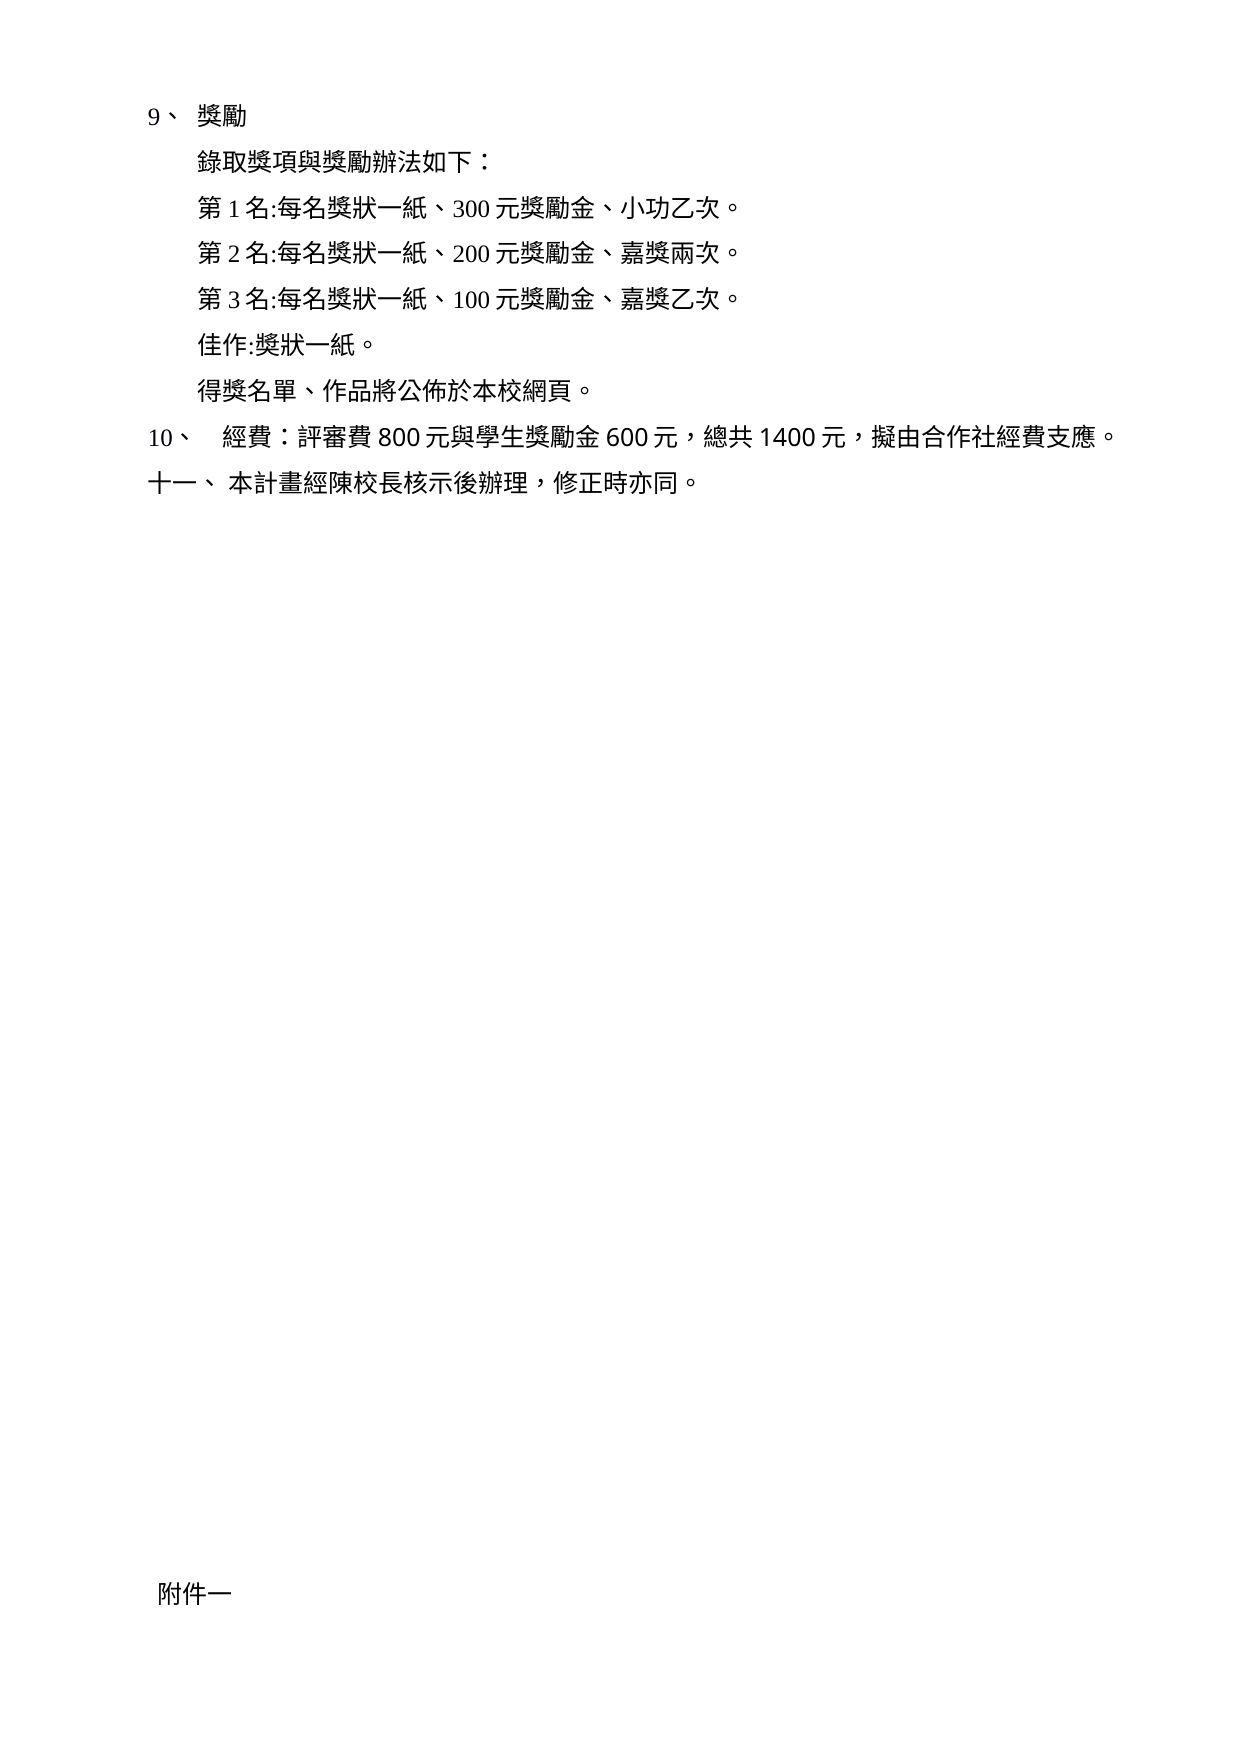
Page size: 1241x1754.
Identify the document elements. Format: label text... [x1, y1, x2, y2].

text 第3名:每名獎狀一紙、100元獎勵金、嘉獎乙次。 [148, 272, 1106, 318]
list 經費：評審費800元與學生獎勵金600元，總共1400元，擬由合作社經費支應。 [148, 409, 1106, 455]
text 第2名:每名獎狀一紙、200元獎勵金、嘉獎兩次。 [198, 226, 1106, 272]
text 得獎名單、作品將公佈於本校網頁。 [148, 364, 1106, 409]
list 獎勵 [148, 89, 1106, 134]
text 佳作:奬狀一紙。 [148, 318, 1106, 364]
text 附件一 [157, 1574, 238, 1611]
text 十一、 本計畫經陳校長核示後辦理，修正時亦同。 [148, 455, 1106, 501]
text 錄取獎項與獎勵辦法如下： [148, 134, 1106, 180]
text 第1名:每名獎狀一紙、300元獎勵金、小功乙次。 [198, 180, 1106, 226]
